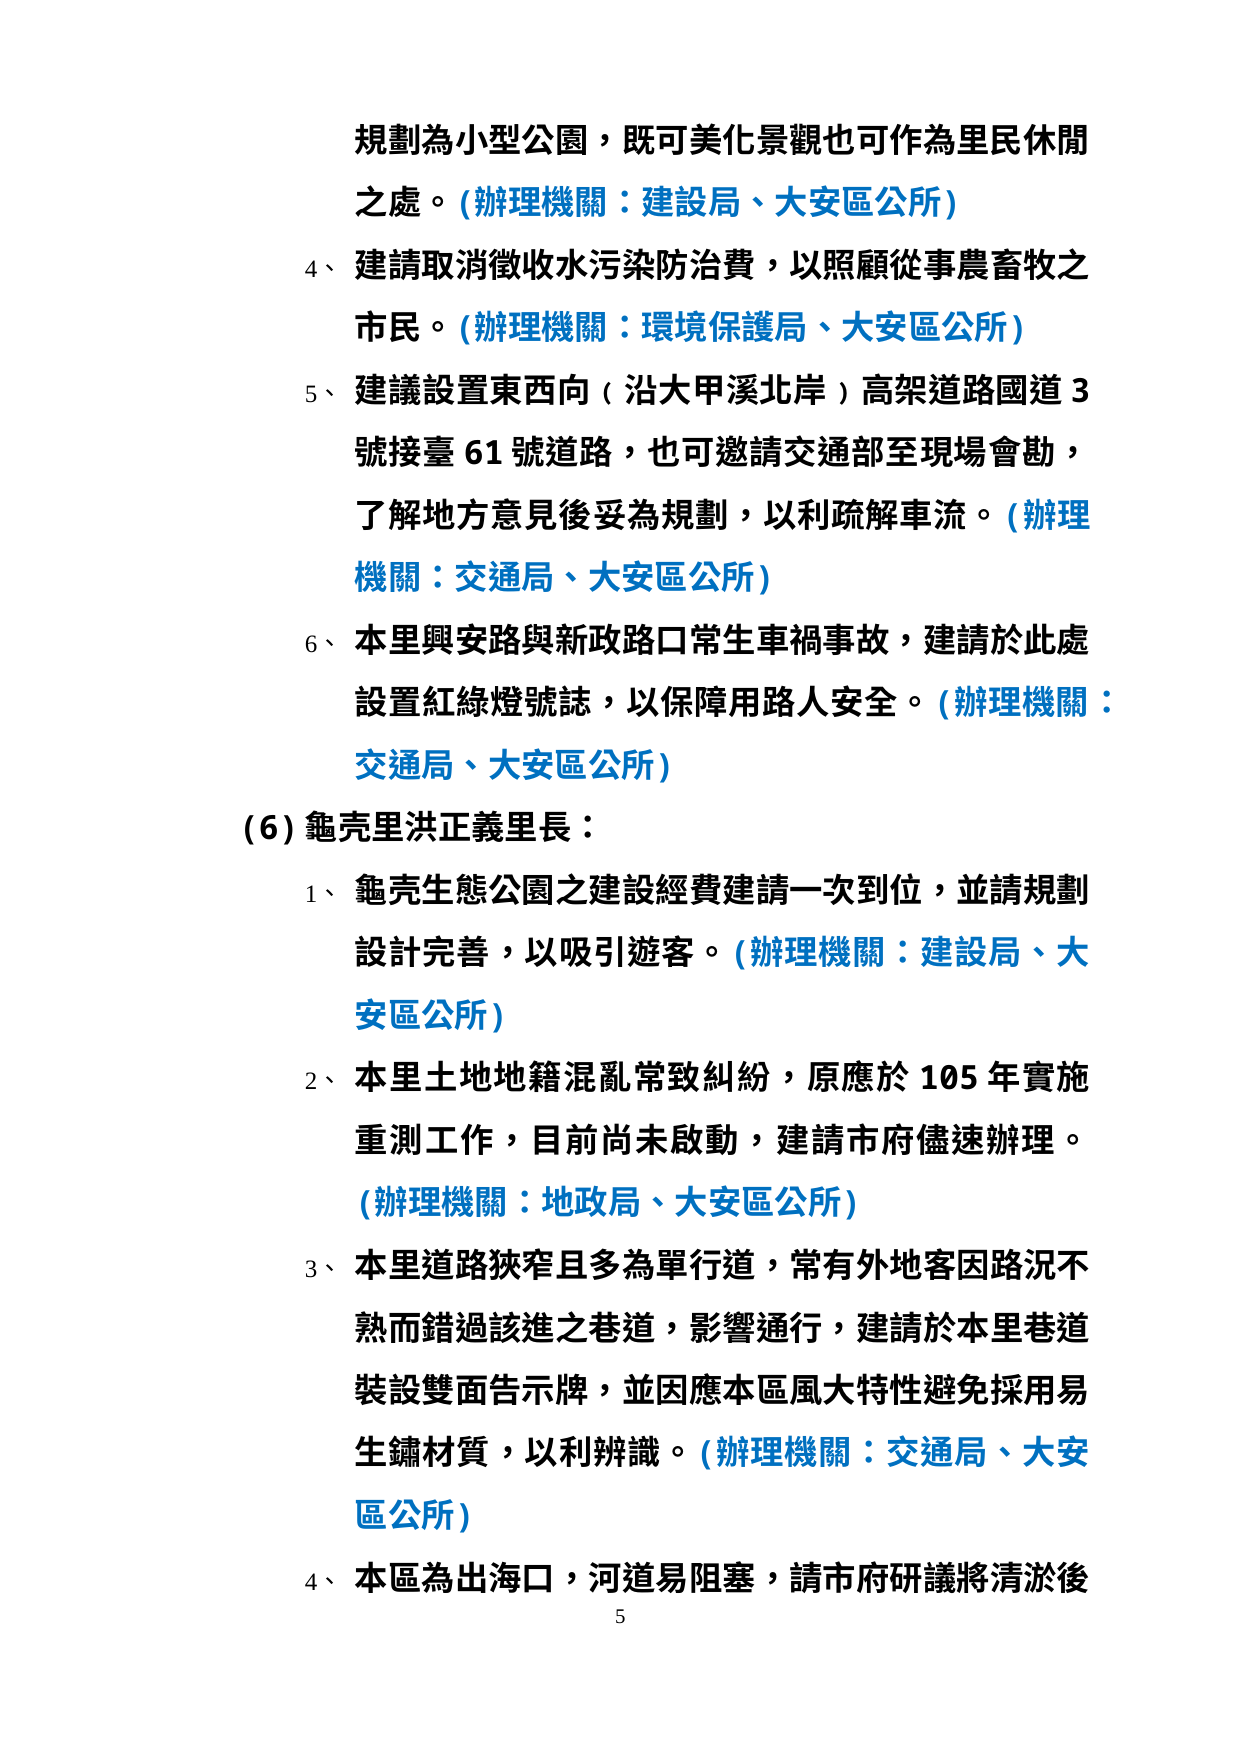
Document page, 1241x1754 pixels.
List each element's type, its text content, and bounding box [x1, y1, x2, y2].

list 建請取消徵收水污染防治費，以照顧從事農畜牧之市民。(辦理機關：環境保護局、大安區公所) [304, 221, 1090, 346]
list 本里興安路與新政路口常生車禍事故，建請於此處設置紅綠燈號誌，以保障用路人安全。(辦理機關：交通局、大安區公所) [304, 596, 1090, 784]
list 規劃為小型公園，既可美化景觀也可作為里民休閒之處。(辦理機關：建設局、大安區公所) [304, 96, 1090, 221]
list 建議設置東西向﹙沿大甲溪北岸﹚高架道路國道3號接臺61號道路，也可邀請交通部至現場會勘，了解地方意見後妥為規劃，以利疏解車流。(辦理機關：交通局、大安區公所) [304, 346, 1090, 596]
list 本里道路狹窄且多為單行道，常有外地客因路況不熟而錯過該進之巷道，影響通行，建請於本里巷道裝設雙面告示牌，並因應本區風大特性避免採用易生鏽材質，以利辨識。(辦理機關：交通局、大安區公所) [304, 1221, 1090, 1534]
list 龜壳里洪正義里長： [239, 784, 1090, 846]
list 本里土地地籍混亂常致糾紛，原應於105年實施重測工作，目前尚未啟動，建請市府儘速辦理。(辦理機關：地政局、大安區公所) [304, 1034, 1090, 1221]
list 本區為出海口，河道易阻塞，請市府研議將清淤後 [304, 1534, 1090, 1596]
list 龜壳生態公園之建設經費建請一次到位，並請規劃設計完善，以吸引遊客。(辦理機關：建設局、大安區公所) [304, 846, 1090, 1034]
